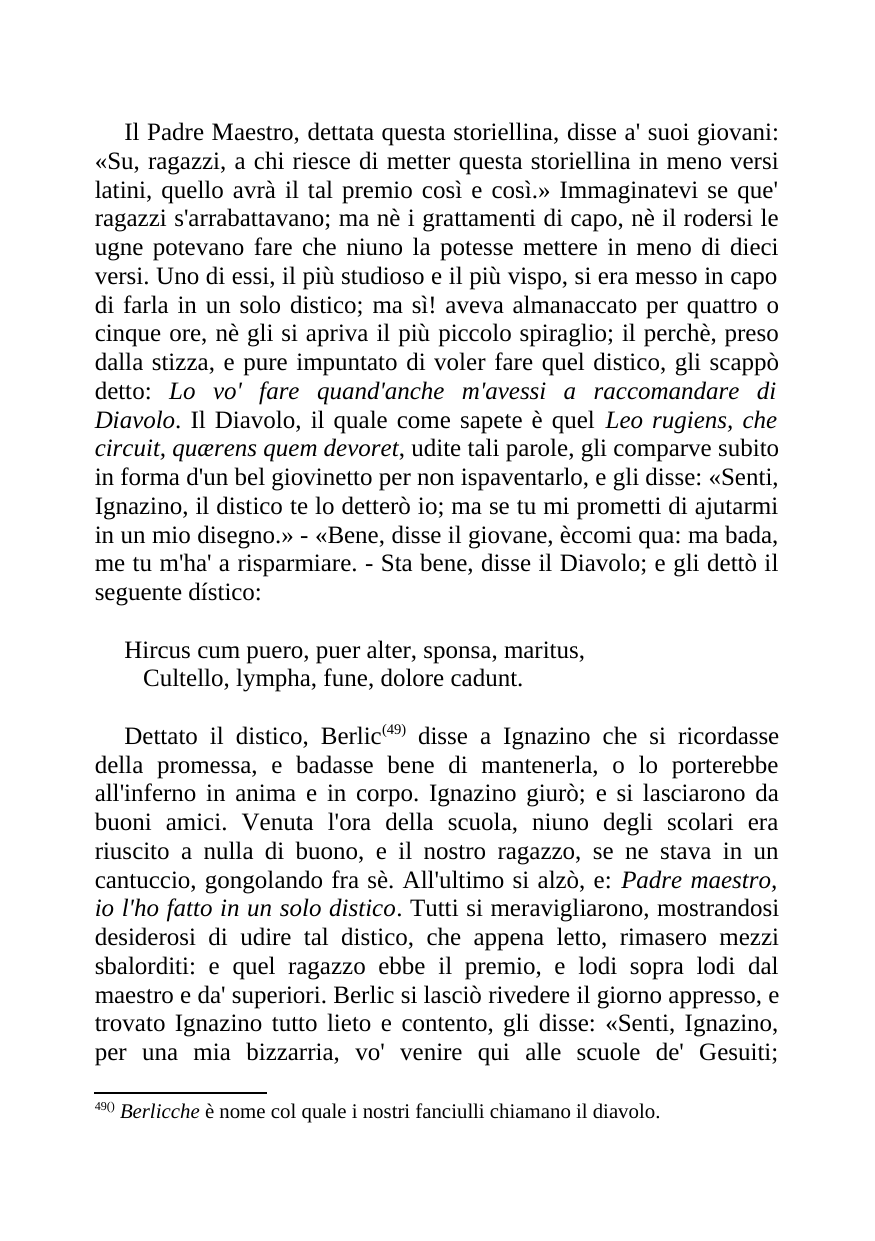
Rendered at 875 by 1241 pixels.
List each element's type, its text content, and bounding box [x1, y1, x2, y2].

text Dettato il distico, Berlic() disse a Ignazino che si ricordasse della promessa, e badasse bene di mantenerla, o lo porterebbe all'inferno in anima e in corpo. Ignazino giurò; e si lasciarono da buoni amici. Venuta l'ora della scuola, niuno degli scolari era riuscito a nulla di buono, e il nostro ragazzo, se ne stava in un cantuccio, gongolando fra sè. All'ultimo si alzò, e: Padre maestro, io l'ho fatto in un solo distico. Tutti si meravigliarono, mostrandosi desiderosi di udire tal distico, che appena letto, rimasero mezzi sbalorditi: e quel ragazzo ebbe il premio, e lodi sopra lodi dal maestro e da' superiori. Berlic si lasciò rivedere il giorno appresso, e trovato Ignazino tutto lieto e contento, gli disse: «Senti, Ignazino, per una mia bizzarria, vo' venire qui alle scuole de' Gesuiti; [94, 721, 779, 1066]
text Cultello, lympha, fune, dolore cadunt. [113, 663, 779, 692]
text Il Padre Maestro, dettata questa storiellina, disse a' suoi giovani: «Su, ragazzi, a chi riesce di metter questa storiellina in meno versi latini, quello avrà il tal premio così e così.» Immaginatevi se que' ragazzi s'arrabattavano; ma nè i grattamenti di capo, nè il rodersi le ugne potevano fare che niuno la potesse mettere in meno di dieci versi. Uno di essi, il più studioso e il più vispo, si era messo in capo di farla in un solo distico; ma sì! aveva almanaccato per quattro o cinque ore, nè gli si apriva il più piccolo spiraglio; il perchè, preso dalla stizza, e pure impuntato di voler fare quel distico, gli scappò detto: Lo vo' fare quand'anche m'avessi a raccomandare di Diavolo. Il Diavolo, il quale come sapete è quel Leo rugiens, che circuit, quærens quem devoret, udite tali parole, gli comparve subito in forma d'un bel giovinetto per non ispaventarlo, e gli disse: «Senti, Ignazino, il distico te lo detterò io; ma se tu mi prometti di ajutarmi in un mio disegno.» - «Bene, disse il giovane, èccomi qua: ma bada, me tu m'ha' a risparmiare. - Sta bene, disse il Diavolo; e gli dettò il seguente dístico: [94, 117, 779, 606]
text () Berlicche è nome col quale i nostri fanciulli chiamano il diavolo. [94, 1099, 779, 1123]
text Hircus cum puero, puer alter, sponsa, maritus, [94, 635, 779, 663]
